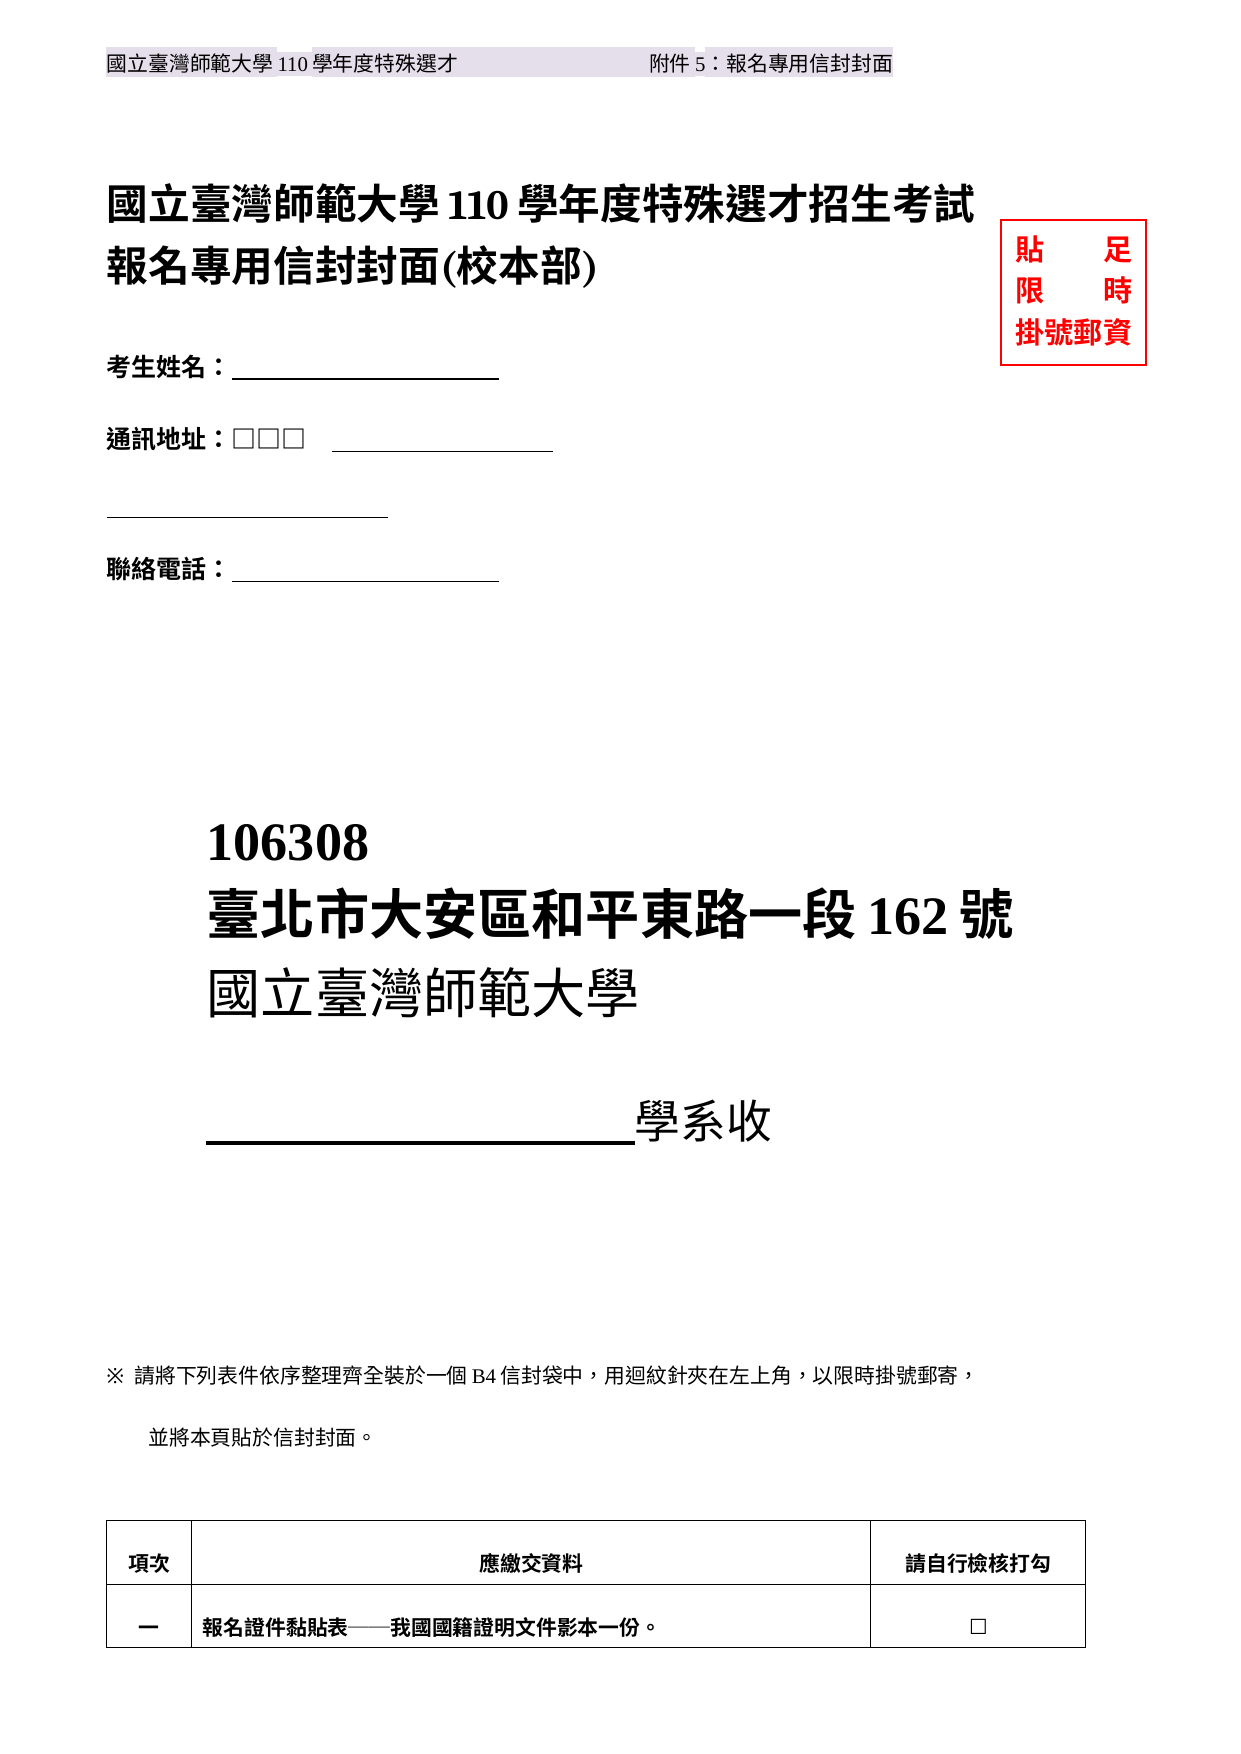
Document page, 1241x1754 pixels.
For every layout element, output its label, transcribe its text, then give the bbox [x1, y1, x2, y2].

text 聯絡電話： [106, 549, 1134, 586]
text 貼 足 [1008, 227, 1139, 268]
text 國立臺灣師範大學 [156, 950, 1134, 1029]
table_cell 一 [107, 1585, 191, 1647]
text ※ 請將下列表件依序整理齊全裝於一個B4信封袋中，用迴紋針夾在左上角，以限時掛號郵寄， [106, 1332, 1134, 1395]
table_header 應繳交資料 [192, 1521, 870, 1583]
subtitle 國立臺灣師範大學110學年度特殊選才招生考試 報名專用信封封面(校本部) [1002, 221, 1145, 364]
text 學系收 [206, 1085, 1134, 1151]
text 106308 [156, 809, 1134, 872]
text 考生姓名： [106, 347, 1134, 383]
subtitle 國立臺灣師範大學110學年度特殊選才招生考試 報名專用信封封面(校本部) [106, 159, 1134, 284]
text 掛號郵資 [1008, 310, 1139, 352]
table_cell 報名證件黏貼表──我國國籍證明文件影本一份。 [192, 1585, 870, 1647]
text 通訊地址：□□□ [106, 419, 1134, 456]
text 臺北市大安區和平東路一段162號 [156, 872, 1134, 950]
text 限 時 [1008, 268, 1139, 310]
text 並將本頁貼於信封封面。 [106, 1395, 1134, 1457]
table_cell ☐ [871, 1585, 1085, 1647]
table_header 請自行檢核打勾 [871, 1521, 1085, 1583]
table_header 項次 [107, 1521, 191, 1583]
